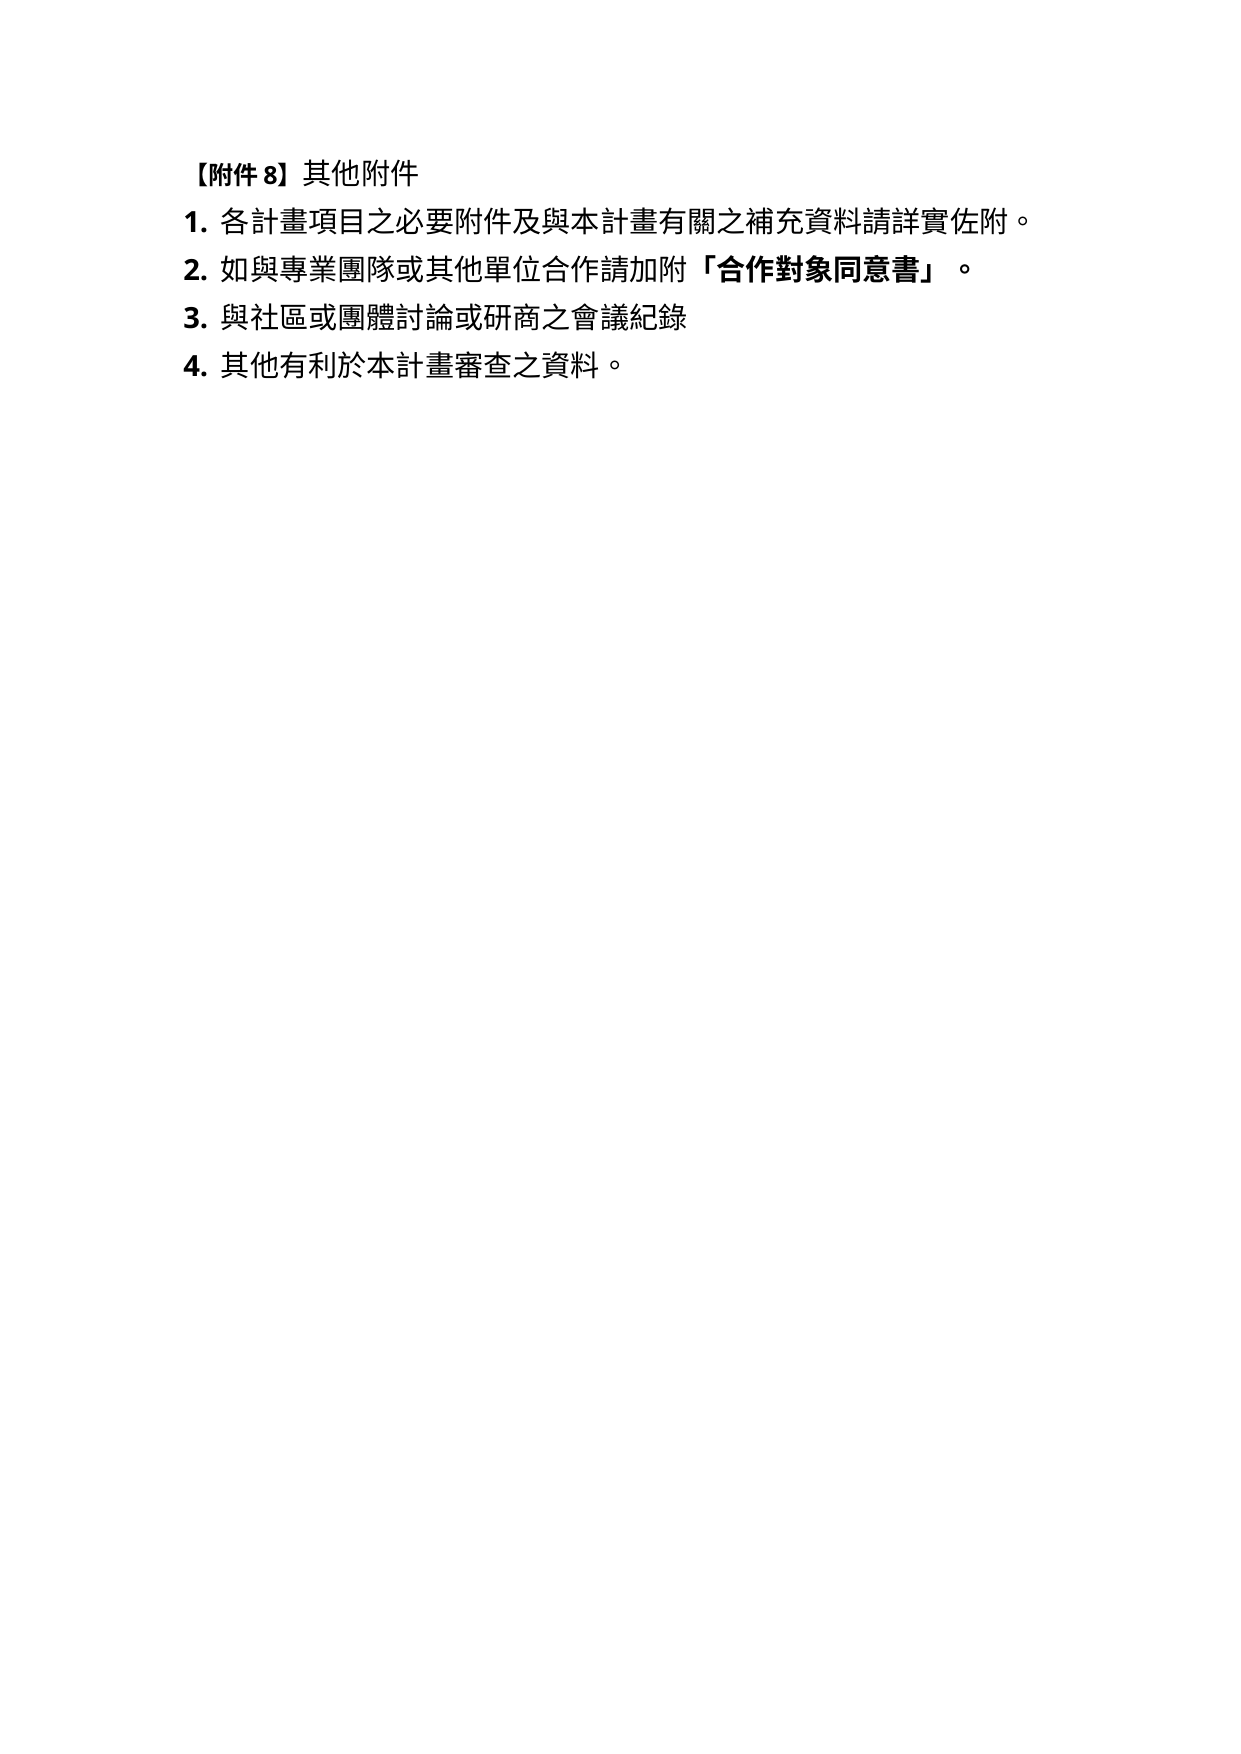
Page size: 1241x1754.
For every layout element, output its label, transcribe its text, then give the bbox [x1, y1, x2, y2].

list 如與專業團隊或其他單位合作請加附「合作對象同意書」。 [183, 242, 1057, 290]
list 各計畫項目之必要附件及與本計畫有關之補充資料請詳實佐附。 [183, 194, 1057, 242]
list 其他有利於本計畫審查之資料。 [183, 338, 1057, 386]
text 【附件8】其他附件 [183, 146, 1057, 194]
list 與社區或團體討論或研商之會議紀錄 [183, 290, 1057, 338]
